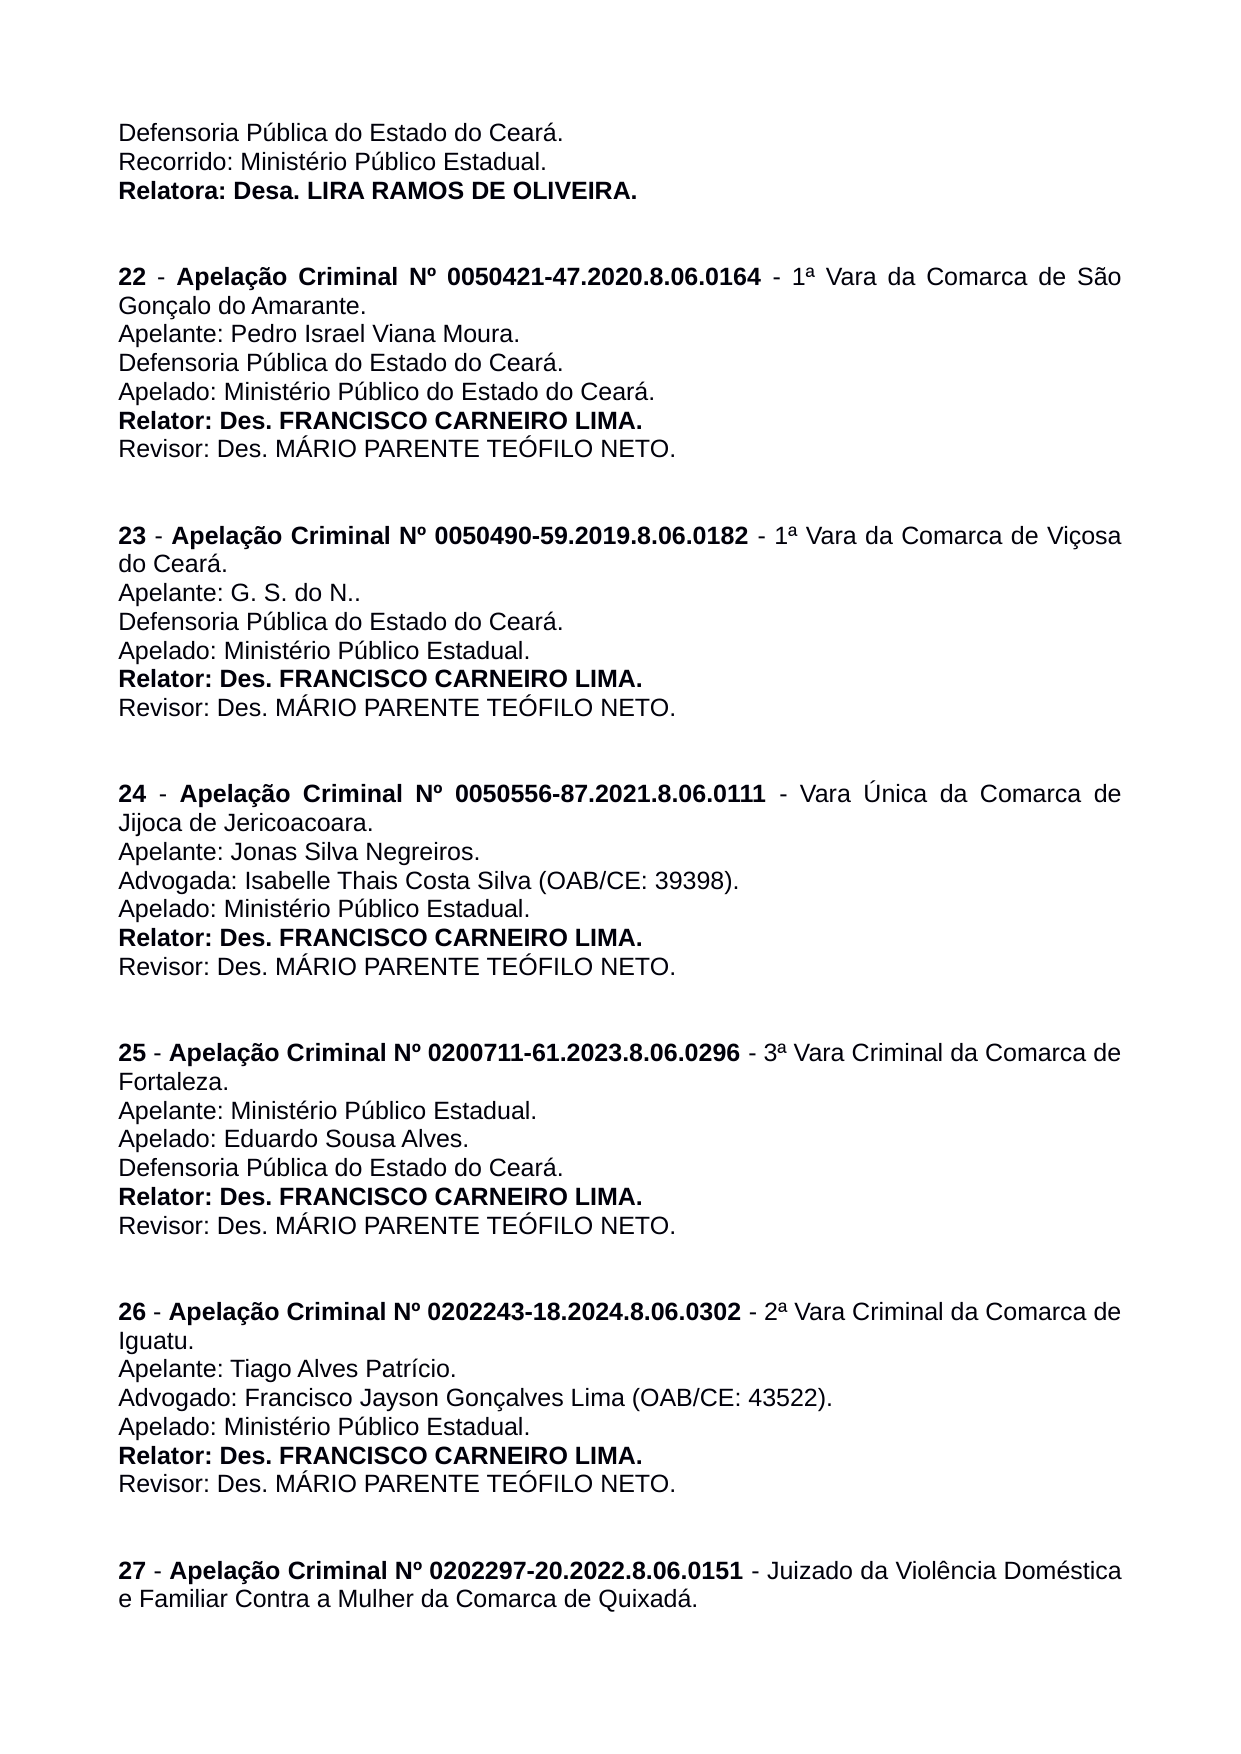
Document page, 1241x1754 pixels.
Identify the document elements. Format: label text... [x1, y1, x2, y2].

text Revisor: Des. MÁRIO PARENTE TEÓFILO NETO. [118, 434, 1122, 463]
text Apelante: Ministério Público Estadual. [118, 1096, 1122, 1124]
text Revisor: Des. MÁRIO PARENTE TEÓFILO NETO. [118, 693, 1122, 722]
text 22 - Apelação Criminal Nº 0050421-47.2020.8.06.0164 - 1ª Vara da Comarca de São Gonçalo do Amarante. [118, 262, 1122, 319]
text Revisor: Des. MÁRIO PARENTE TEÓFILO NETO. [118, 1211, 1122, 1239]
text Advogada: Isabelle Thais Costa Silva (OAB/CE: 39398). [118, 866, 1122, 894]
text Advogado: Francisco Jayson Gonçalves Lima (OAB/CE: 43522). [118, 1383, 1122, 1412]
text Apelado: Ministério Público Estadual. [118, 894, 1122, 923]
text Revisor: Des. MÁRIO PARENTE TEÓFILO NETO. [118, 952, 1122, 981]
text Apelante: Jonas Silva Negreiros. [118, 837, 1122, 866]
text Apelado: Ministério Público do Estado do Ceará. [118, 377, 1122, 406]
text Defensoria Pública do Estado do Ceará. [118, 118, 1122, 147]
text 26 - Apelação Criminal Nº 0202243-18.2024.8.06.0302 - 2ª Vara Criminal da Comarca de Iguatu. [118, 1297, 1122, 1354]
text 27 - Apelação Criminal Nº 0202297-20.2022.8.06.0151 - Juizado da Violência Doméstica e Familiar Contra a Mulher da Comarca de Quixadá. [118, 1556, 1122, 1613]
text Apelante: Tiago Alves Patrício. [118, 1354, 1122, 1383]
text Apelado: Eduardo Sousa Alves. [118, 1124, 1122, 1153]
text Defensoria Pública do Estado do Ceará. [118, 1153, 1122, 1182]
text Relatora: Desa. LIRA RAMOS DE OLIVEIRA. [118, 176, 1122, 204]
text 25 - Apelação Criminal Nº 0200711-61.2023.8.06.0296 - 3ª Vara Criminal da Comarca de Fortaleza. [118, 1038, 1122, 1096]
text Relator: Des. FRANCISCO CARNEIRO LIMA. [118, 1441, 1122, 1469]
text 23 - Apelação Criminal Nº 0050490-59.2019.8.06.0182 - 1ª Vara da Comarca de Viçosa do Ceará. [118, 521, 1122, 578]
text Defensoria Pública do Estado do Ceará. [118, 607, 1122, 636]
text Apelado: Ministério Público Estadual. [118, 636, 1122, 664]
text Apelante: G. S. do N.. [118, 578, 1122, 607]
text Relator: Des. FRANCISCO CARNEIRO LIMA. [118, 406, 1122, 434]
text Relator: Des. FRANCISCO CARNEIRO LIMA. [118, 1182, 1122, 1211]
text 24 - Apelação Criminal Nº 0050556-87.2021.8.06.0111 - Vara Única da Comarca de Jijoca de Jericoacoara. [118, 779, 1122, 837]
text Defensoria Pública do Estado do Ceará. [118, 348, 1122, 377]
text Recorrido: Ministério Público Estadual. [118, 147, 1122, 176]
text Revisor: Des. MÁRIO PARENTE TEÓFILO NETO. [118, 1469, 1122, 1498]
text Apelado: Ministério Público Estadual. [118, 1412, 1122, 1441]
text Apelante: Pedro Israel Viana Moura. [118, 319, 1122, 348]
text Relator: Des. FRANCISCO CARNEIRO LIMA. [118, 664, 1122, 693]
text Relator: Des. FRANCISCO CARNEIRO LIMA. [118, 923, 1122, 952]
